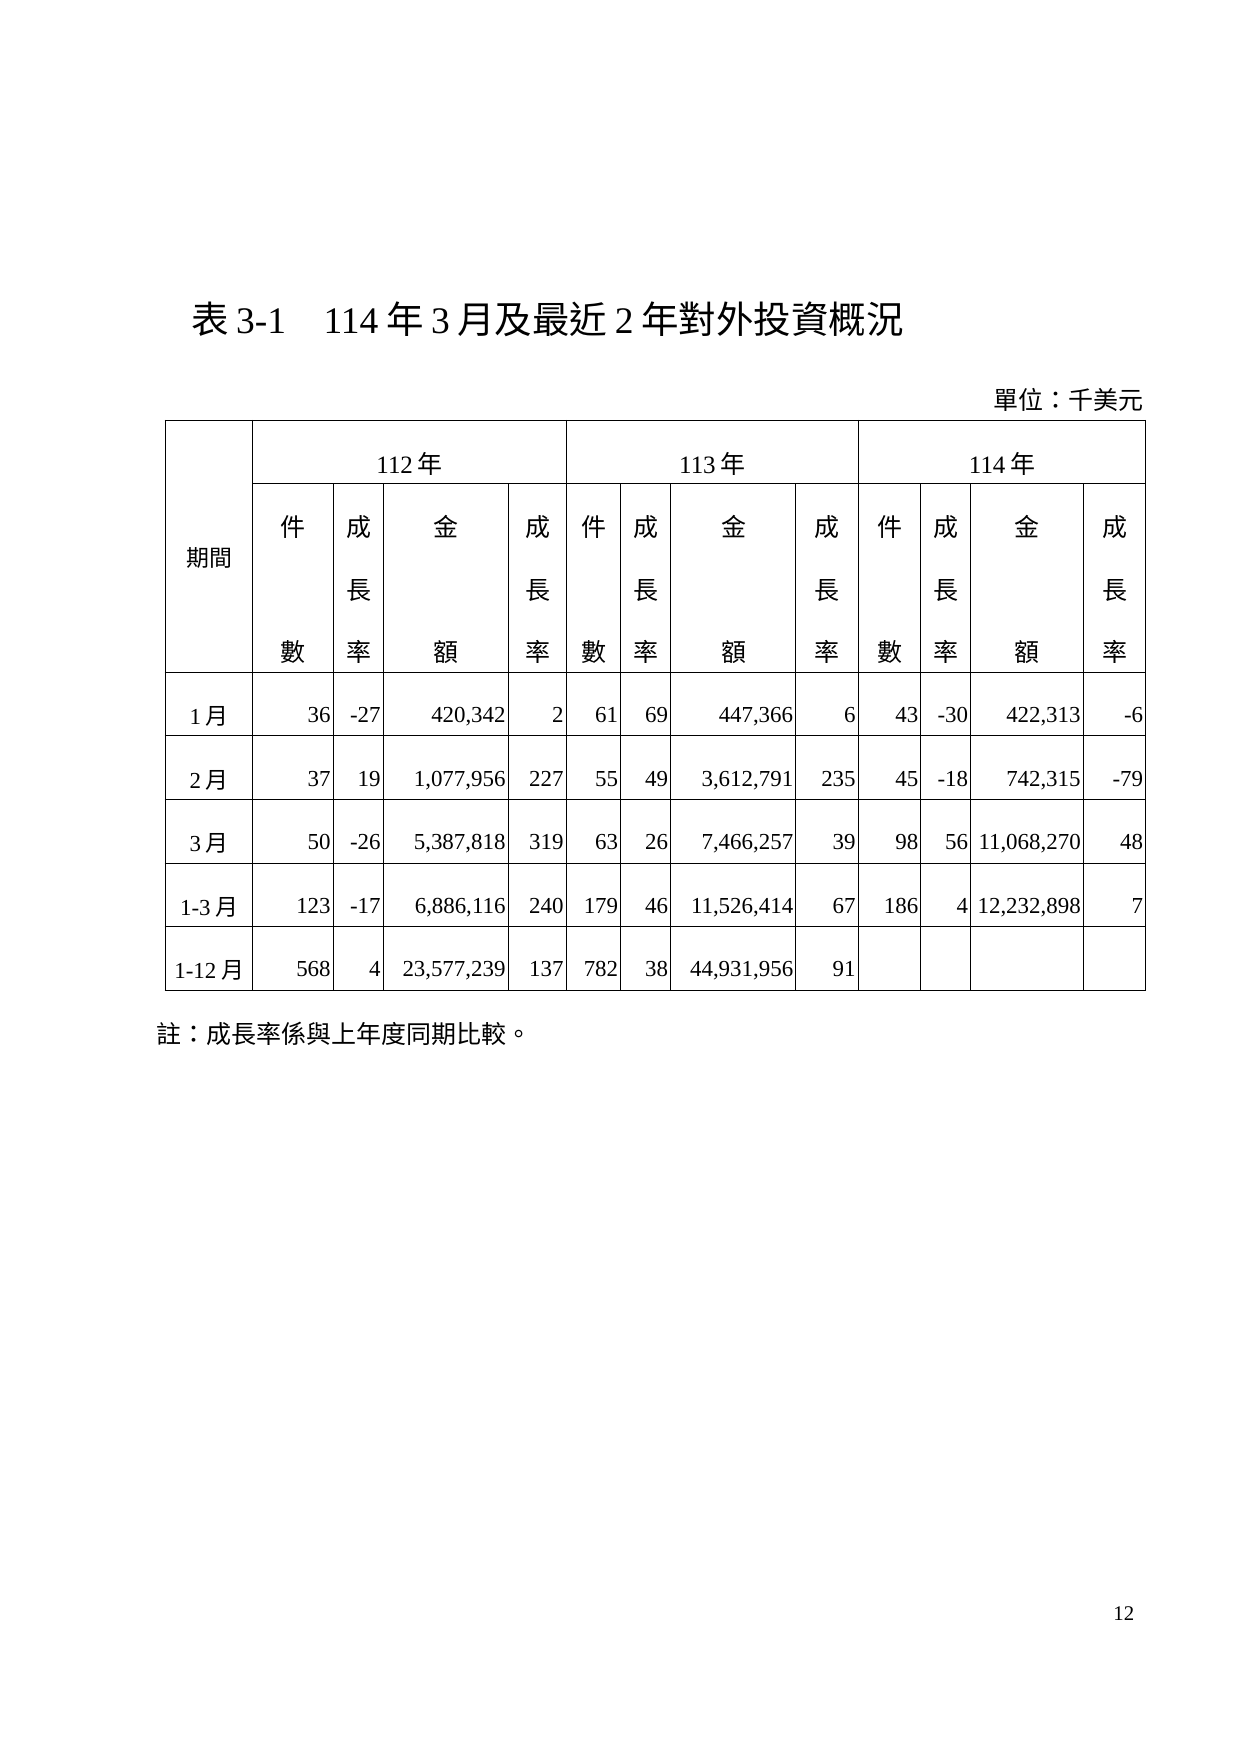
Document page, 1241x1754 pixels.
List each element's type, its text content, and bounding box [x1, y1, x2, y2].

table_cell 2 [509, 673, 566, 735]
table_cell 金 額 [971, 484, 1083, 672]
table_cell 44,931,956 [671, 927, 795, 989]
table_cell -79 [1084, 736, 1145, 799]
table_cell 成 長 率 [1084, 484, 1145, 672]
table_cell [859, 927, 920, 989]
table_cell 782 [567, 927, 620, 989]
table_cell [921, 927, 970, 989]
table_cell 2月 [166, 736, 252, 799]
table_cell 成 長 率 [621, 484, 670, 672]
table_cell 56 [921, 800, 970, 862]
table_cell 19 [334, 736, 383, 799]
table_cell 11,068,270 [971, 800, 1083, 862]
table_cell 91 [796, 927, 858, 989]
table_cell [971, 927, 1083, 989]
table_cell 49 [621, 736, 670, 799]
table_cell 件 數 [567, 484, 620, 672]
table_cell -17 [334, 864, 383, 926]
table_cell 137 [509, 927, 566, 989]
table_cell 4 [921, 864, 970, 926]
table_cell -27 [334, 673, 383, 735]
table_cell 3月 [166, 800, 252, 862]
text 註：成長率係與上年度同期比較。 [106, 991, 1134, 1053]
table_cell 23,577,239 [384, 927, 508, 989]
table_cell 319 [509, 800, 566, 862]
table_cell 43 [859, 673, 920, 735]
table_cell 成 長 率 [509, 484, 566, 672]
table_cell 123 [253, 864, 333, 926]
table_cell 447,366 [671, 673, 795, 735]
table_cell 1-3月 [166, 864, 252, 926]
table_cell 36 [253, 673, 333, 735]
table_cell 114年 [859, 421, 1145, 483]
table_cell 235 [796, 736, 858, 799]
table_header [165, 357, 566, 420]
table_cell 227 [509, 736, 566, 799]
table_cell 50 [253, 800, 333, 862]
table_cell 61 [567, 673, 620, 735]
table_cell 112年 [253, 421, 566, 483]
table_cell -26 [334, 800, 383, 862]
table_cell -6 [1084, 673, 1145, 735]
table_cell 件 數 [859, 484, 920, 672]
table_cell 7 [1084, 864, 1145, 926]
table_cell 113年 [567, 421, 858, 483]
table_cell 成 長 率 [334, 484, 383, 672]
table_cell 742,315 [971, 736, 1083, 799]
table_cell 6 [796, 673, 858, 735]
table_cell 1-12月 [166, 927, 252, 989]
table_cell 1,077,956 [384, 736, 508, 799]
table_cell 39 [796, 800, 858, 862]
table_cell 98 [859, 800, 920, 862]
table_cell [1084, 927, 1145, 989]
table_cell 期間 [166, 421, 252, 672]
table_cell 6,886,116 [384, 864, 508, 926]
table_cell 45 [859, 736, 920, 799]
table_cell -30 [921, 673, 970, 735]
table_cell 186 [859, 864, 920, 926]
table_cell 金 額 [384, 484, 508, 672]
table_cell 568 [253, 927, 333, 989]
table_cell 金 額 [671, 484, 795, 672]
table_cell 11,526,414 [671, 864, 795, 926]
table_cell 件 數 [253, 484, 333, 672]
text 表3-1 114年3月及最近2年對外投資概況 [106, 275, 1134, 338]
table_cell 成 長 率 [921, 484, 970, 672]
table_cell 69 [621, 673, 670, 735]
table_cell 3,612,791 [671, 736, 795, 799]
table_cell 5,387,818 [384, 800, 508, 862]
table_cell 12,232,898 [971, 864, 1083, 926]
table_cell 4 [334, 927, 383, 989]
table_cell 1月 [166, 673, 252, 735]
table_cell -18 [921, 736, 970, 799]
table_cell 37 [253, 736, 333, 799]
table_cell 179 [567, 864, 620, 926]
table_cell 26 [621, 800, 670, 862]
table_cell 38 [621, 927, 670, 989]
table_cell 55 [567, 736, 620, 799]
table_cell 63 [567, 800, 620, 862]
table_cell 成 長 率 [796, 484, 858, 672]
table_cell 240 [509, 864, 566, 926]
table_header [566, 357, 858, 420]
table_cell 420,342 [384, 673, 508, 735]
table_cell 67 [796, 864, 858, 926]
table_cell 48 [1084, 800, 1145, 862]
table_header 單位：千美元 [858, 357, 1146, 420]
table_cell 46 [621, 864, 670, 926]
table_cell 7,466,257 [671, 800, 795, 862]
table_cell 422,313 [971, 673, 1083, 735]
